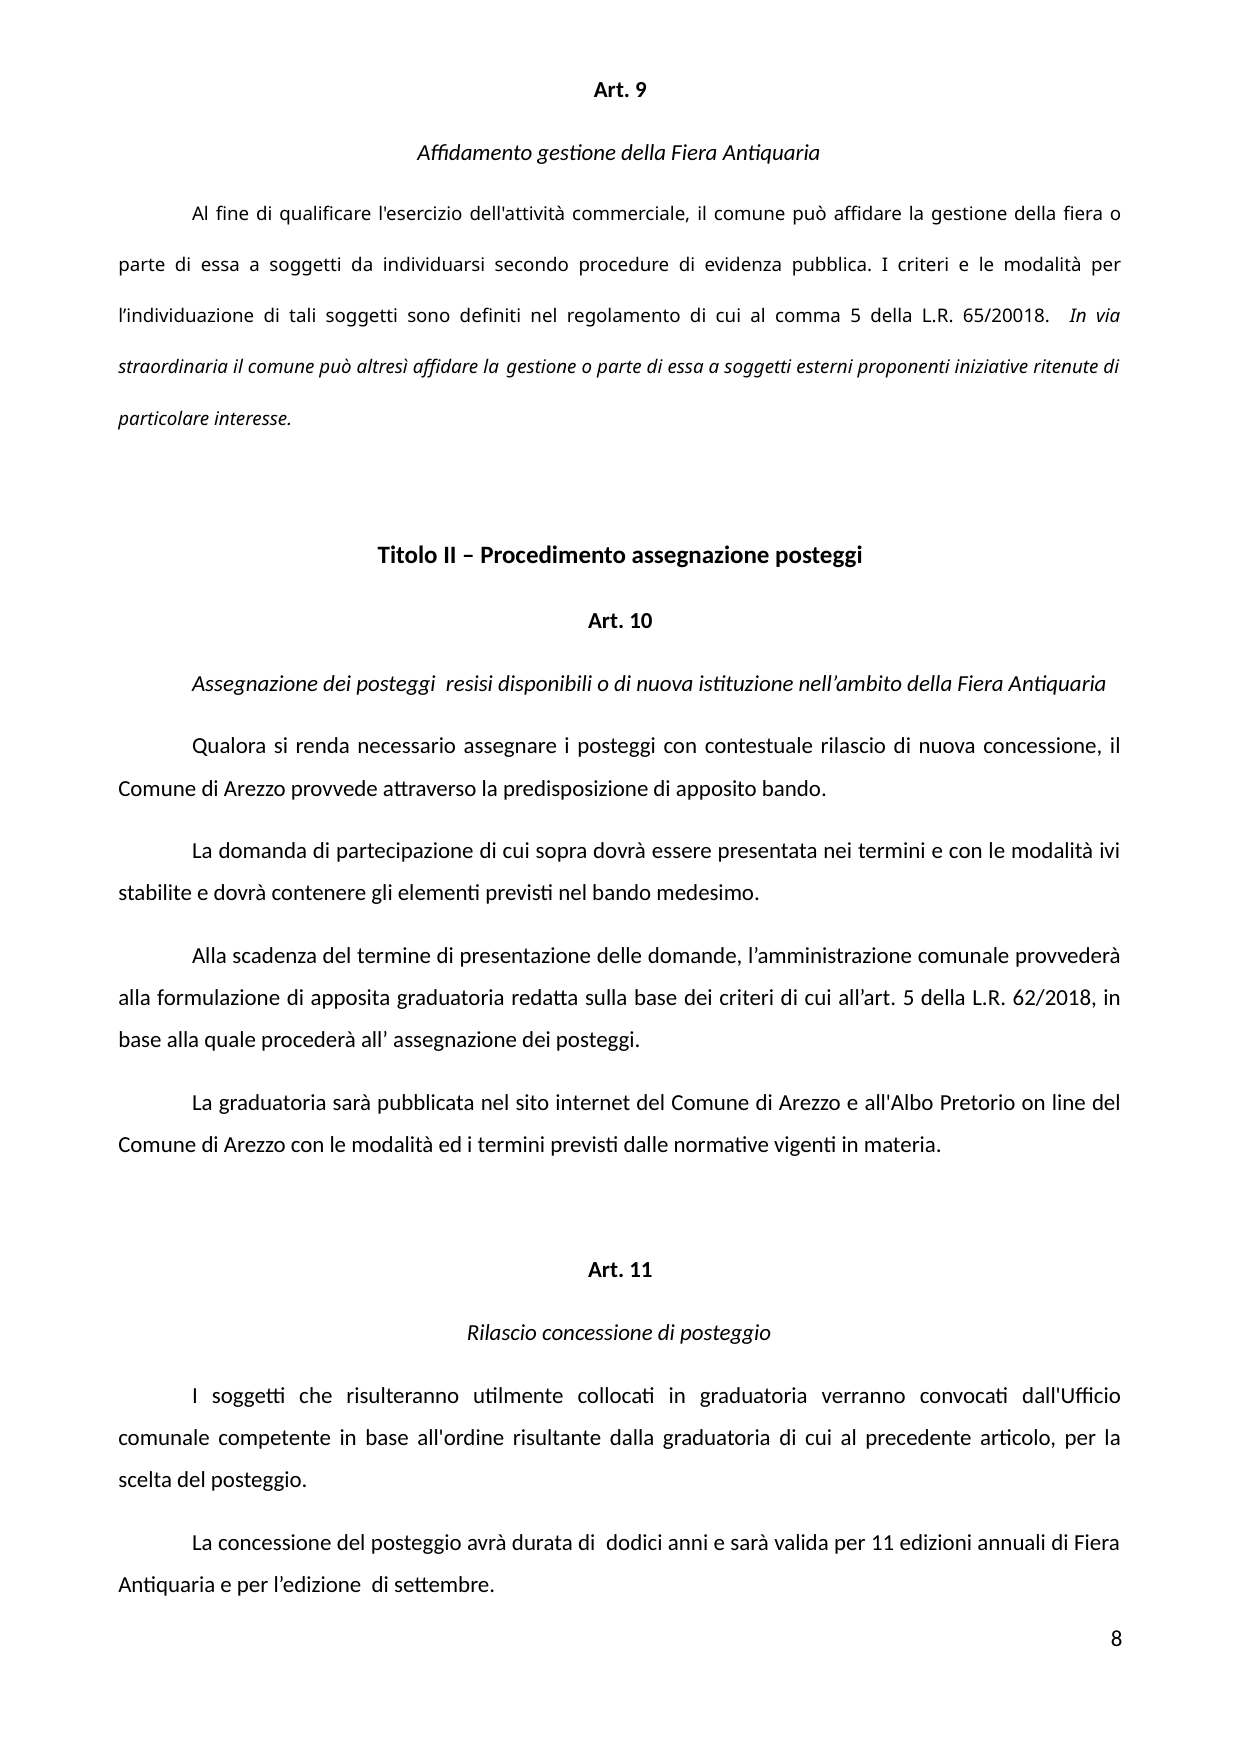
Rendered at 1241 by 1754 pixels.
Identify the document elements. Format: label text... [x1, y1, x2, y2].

text Art. 9 [118, 75, 1122, 103]
text La domanda di partecipazione di cui sopra dovrà essere presentata nei termini e con le modalità ivi stabilite e dovrà contenere gli elementi previsti nel bando medesimo. [118, 836, 1122, 906]
text Al fine di qualificare l'esercizio dell'attività commerciale, il comune può affidare la gestione della fiera o parte di essa a soggetti da individuarsi secondo procedure di evidenza pubblica. I criteri e le modalità per l’individuazione di tali soggetti sono definiti nel regolamento di cui al comma 5 della L.R. 65/20018. In via straordinaria il comune può altresì affidare la gestione o parte di essa a soggetti esterni proponenti iniziative ritenute di particolare interesse. [118, 201, 1122, 430]
text Art. 10 [118, 606, 1122, 634]
text Qualora si renda necessario assegnare i posteggi con contestuale rilascio di nuova concessione, il Comune di Arezzo provvede attraverso la predisposizione di apposito bando. [118, 732, 1122, 802]
text Affidamento gestione della Fiera Antiquaria [118, 138, 1122, 166]
text Alla scadenza del termine di presentazione delle domande, l’amministrazione comunale provvederà alla formulazione di apposita graduatoria redatta sulla base dei criteri di cui all’art. 5 della L.R. 62/2018, in base alla quale procederà all’ assegnazione dei posteggi. [118, 941, 1122, 1053]
text Art. 11 [118, 1256, 1122, 1284]
text Rilascio concessione di posteggio [118, 1318, 1122, 1346]
text Titolo II – Procedimento assegnazione posteggi [118, 539, 1122, 570]
text La concessione del posteggio avrà durata di dodici anni e sarà valida per 11 edizioni annuali di Fiera Antiquaria e per l’edizione di settembre. [118, 1528, 1122, 1598]
text La graduatoria sarà pubblicata nel sito internet del Comune di Arezzo e all'Albo Pretorio on line del Comune di Arezzo con le modalità ed i termini previsti dalle normative vigenti in materia. [118, 1088, 1122, 1158]
text I soggetti che risulteranno utilmente collocati in graduatoria verranno convocati dall'Ufficio comunale competente in base all'ordine risultante dalla graduatoria di cui al precedente articolo, per la scelta del posteggio. [118, 1381, 1122, 1493]
text Assegnazione dei posteggi resisi disponibili o di nuova istituzione nell’ambito della Fiera Antiquaria [118, 669, 1122, 697]
